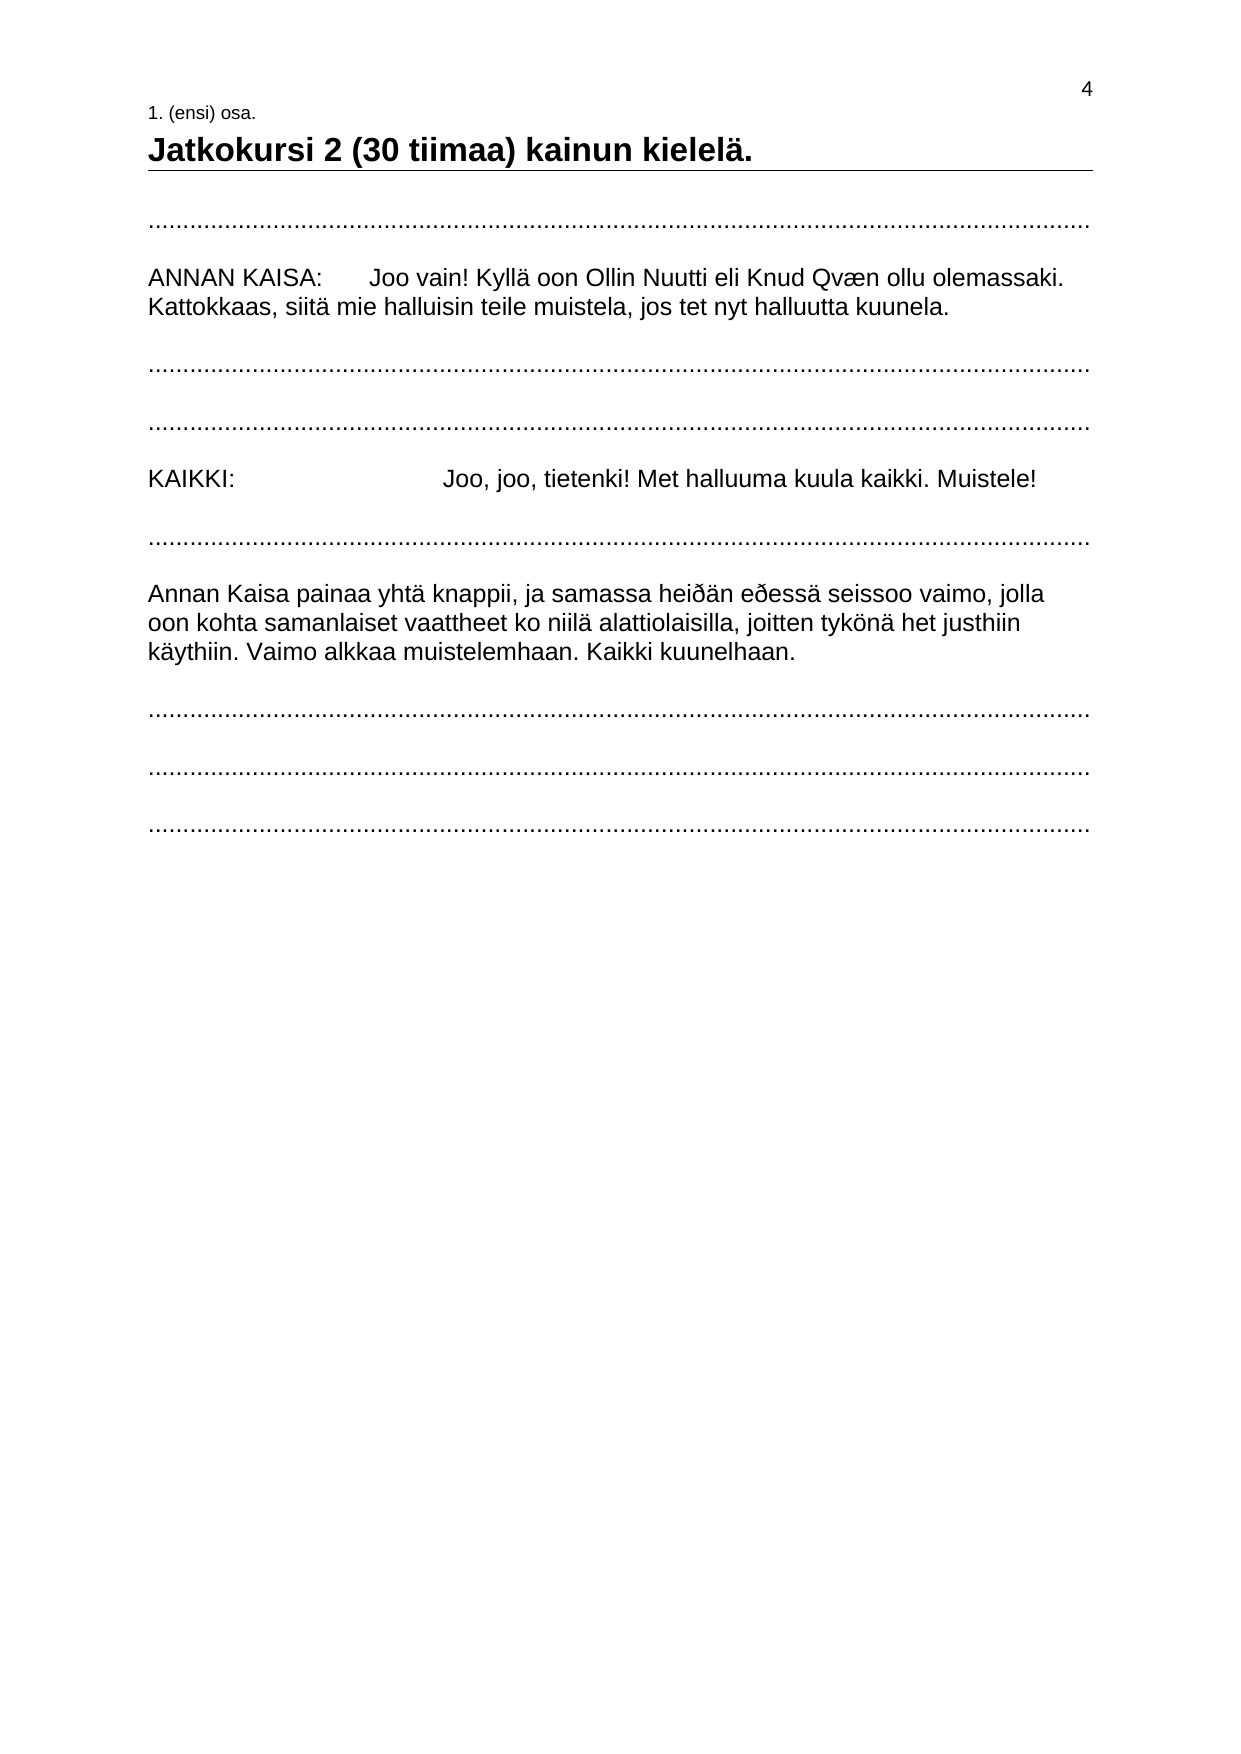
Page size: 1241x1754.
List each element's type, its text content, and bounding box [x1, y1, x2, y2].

text ........................................................................................................................................ [148, 752, 1093, 780]
text ........................................................................................................................................ [148, 809, 1093, 838]
text ........................................................................................................................................ [148, 407, 1093, 435]
text Annan Kaisa painaa yhtä knappii, ja samassa heiðän eðessä seissoo vaimo, jolla oon kohta samanlaiset vaattheet ko niilä alattiolaisilla, joitten tykönä het justhiin käythiin. Vaimo alkkaa muistelemhaan. Kaikki kuunelhaan. [148, 579, 1093, 665]
text ANNAN KAISA: Joo vain! Kyllä oon Ollin Nuutti eli Knud Qvæn ollu olemassaki. Kattokkaas, siitä mie halluisin teile muistela, jos tet nyt halluutta kuunela. [148, 263, 1093, 320]
text ........................................................................................................................................ [148, 205, 1093, 234]
text ........................................................................................................................................ [148, 349, 1093, 378]
text KAIKKI: Joo, joo, tietenki! Met halluuma kuula kaikki. Muistele! [148, 464, 1093, 493]
text ........................................................................................................................................ [148, 522, 1093, 550]
text ........................................................................................................................................ [148, 694, 1093, 723]
